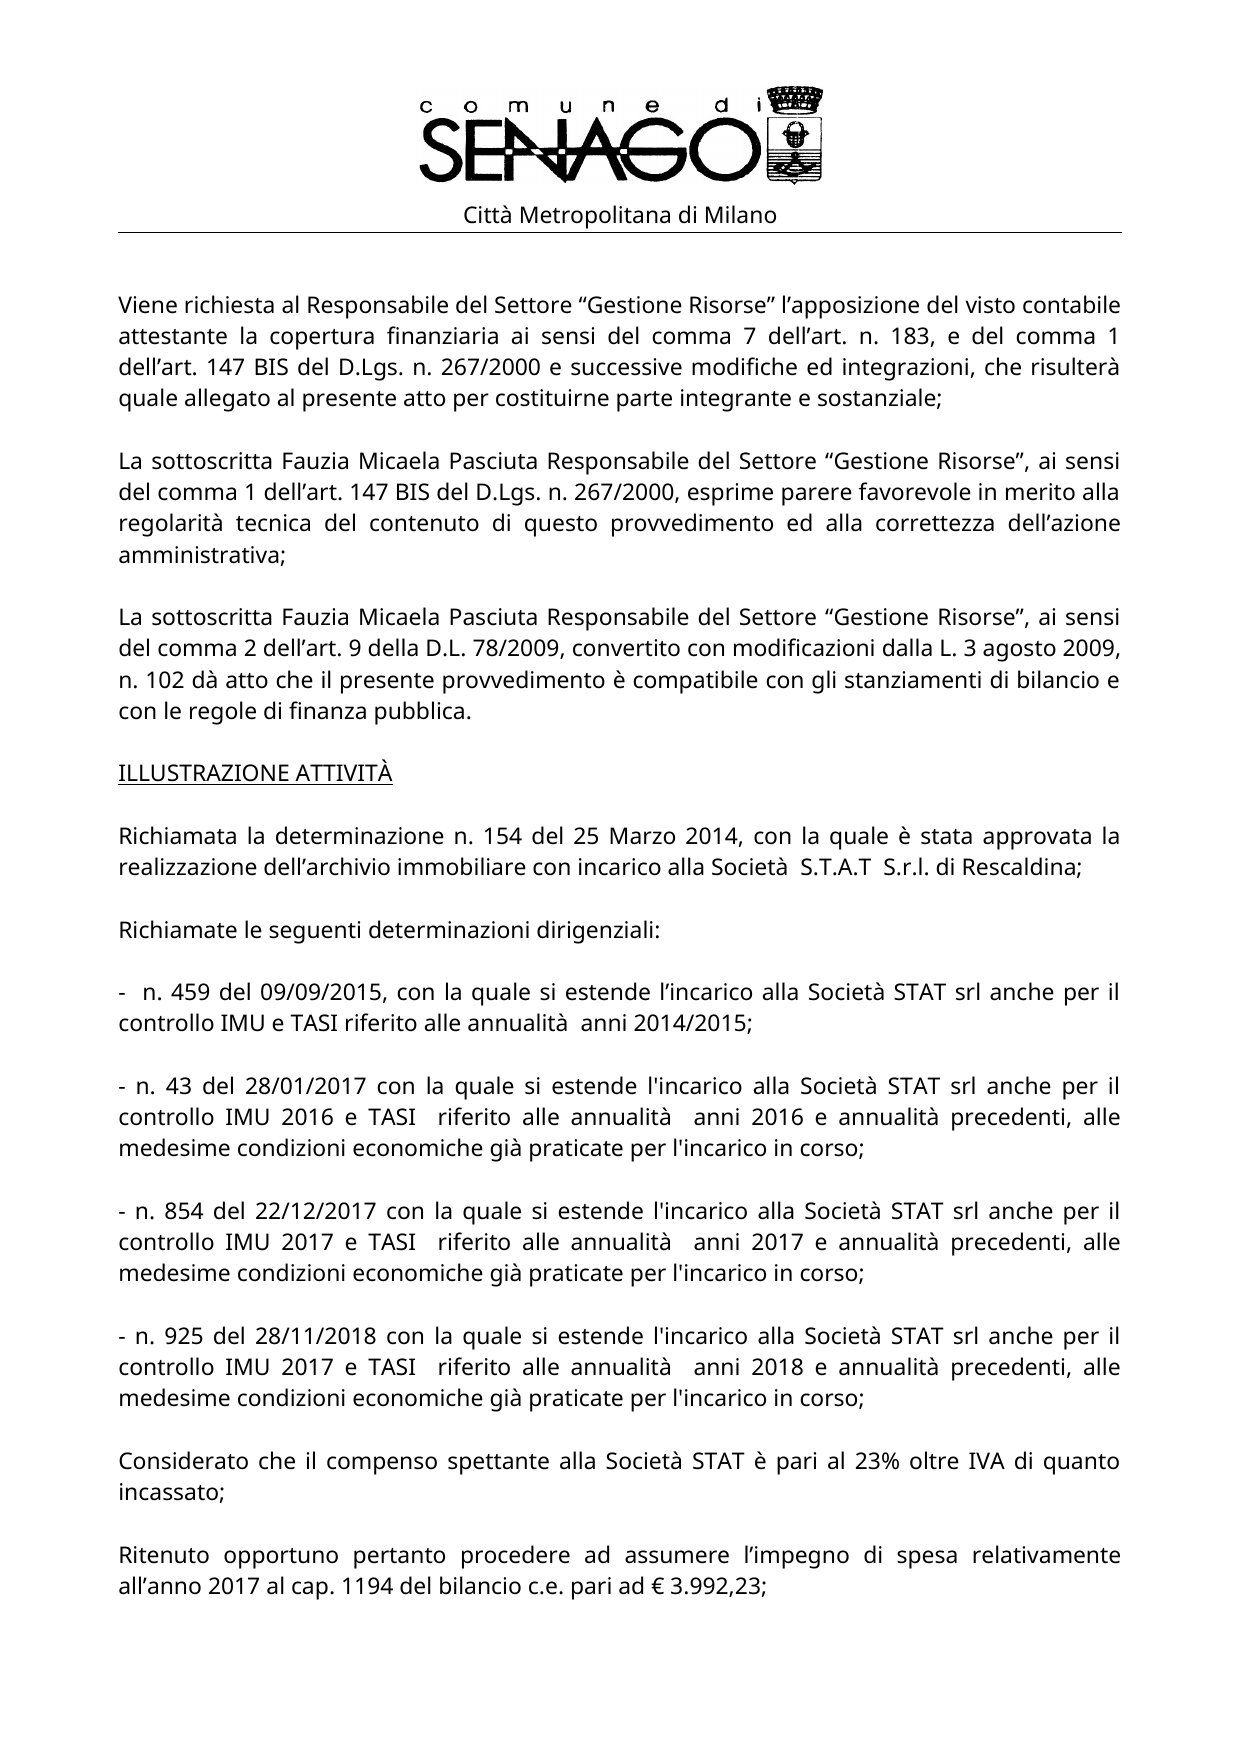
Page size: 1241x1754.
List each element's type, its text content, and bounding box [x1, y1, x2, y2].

text Richiamata la determinazione n. 154 del 25 Marzo 2014, con la quale è stata approvata la realizzazione dell’archivio immobiliare con incarico alla Società S.T.A.T S.r.l. di Rescaldina; [118, 820, 1122, 882]
text Viene richiesta al Responsabile del Settore “Gestione Risorse” l’apposizione del visto contabile attestante la copertura finanziaria ai sensi del comma 7 dell’art. n. 183, e del comma 1 dell’art. 147 BIS del D.Lgs. n. 267/2000 e successive modifiche ed integrazioni, che risulterà quale allegato al presente atto per costituirne parte integrante e sostanziale; [118, 289, 1122, 414]
text Considerato che il compenso spettante alla Società STAT è pari al 23% oltre IVA di quanto incassato; [118, 1445, 1122, 1507]
text - n. 459 del 09/09/2015, con la quale si estende l’incarico alla Società STAT srl anche per il controllo IMU e TASI riferito alle annualità anni 2014/2015; [118, 976, 1122, 1039]
text La sottoscritta Fauzia Micaela Pasciuta Responsabile del Settore “Gestione Risorse”, ai sensi del comma 2 dell’art. 9 della D.L. 78/2009, convertito con modificazioni dalla L. 3 agosto 2009, n. 102 dà atto che il presente provvedimento è compatibile con gli stanziamenti di bilancio e con le regole di finanza pubblica. [118, 601, 1122, 726]
text - n. 43 del 28/01/2017 con la quale si estende l'incarico alla Società STAT srl anche per il controllo IMU 2016 e TASI riferito alle annualità anni 2016 e annualità precedenti, alle medesime condizioni economiche già praticate per l'incarico in corso; [118, 1070, 1122, 1164]
text Ritenuto opportuno pertanto procedere ad assumere l’impegno di spesa relativamente all’anno 2017 al cap. 1194 del bilancio c.e. pari ad € 3.992,23; [118, 1539, 1122, 1601]
text La sottoscritta Fauzia Micaela Pasciuta Responsabile del Settore “Gestione Risorse”, ai sensi del comma 1 dell’art. 147 BIS del D.Lgs. n. 267/2000, esprime parere favorevole in merito alla regolarità tecnica del contenuto di questo provvedimento ed alla correttezza dell’azione amministrativa; [118, 445, 1122, 570]
text - n. 925 del 28/11/2018 con la quale si estende l'incarico alla Società STAT srl anche per il controllo IMU 2017 e TASI riferito alle annualità anni 2018 e annualità precedenti, alle medesime condizioni economiche già praticate per l'incarico in corso; [118, 1320, 1122, 1414]
text ILLUSTRAZIONE ATTIVITÀ [118, 757, 1122, 789]
text Richiamate le seguenti determinazioni dirigenziali: [118, 914, 1122, 945]
picture [411, 84, 830, 190]
text - n. 854 del 22/12/2017 con la quale si estende l'incarico alla Società STAT srl anche per il controllo IMU 2017 e TASI riferito alle annualità anni 2017 e annualità precedenti, alle medesime condizioni economiche già praticate per l'incarico in corso; [118, 1195, 1122, 1289]
